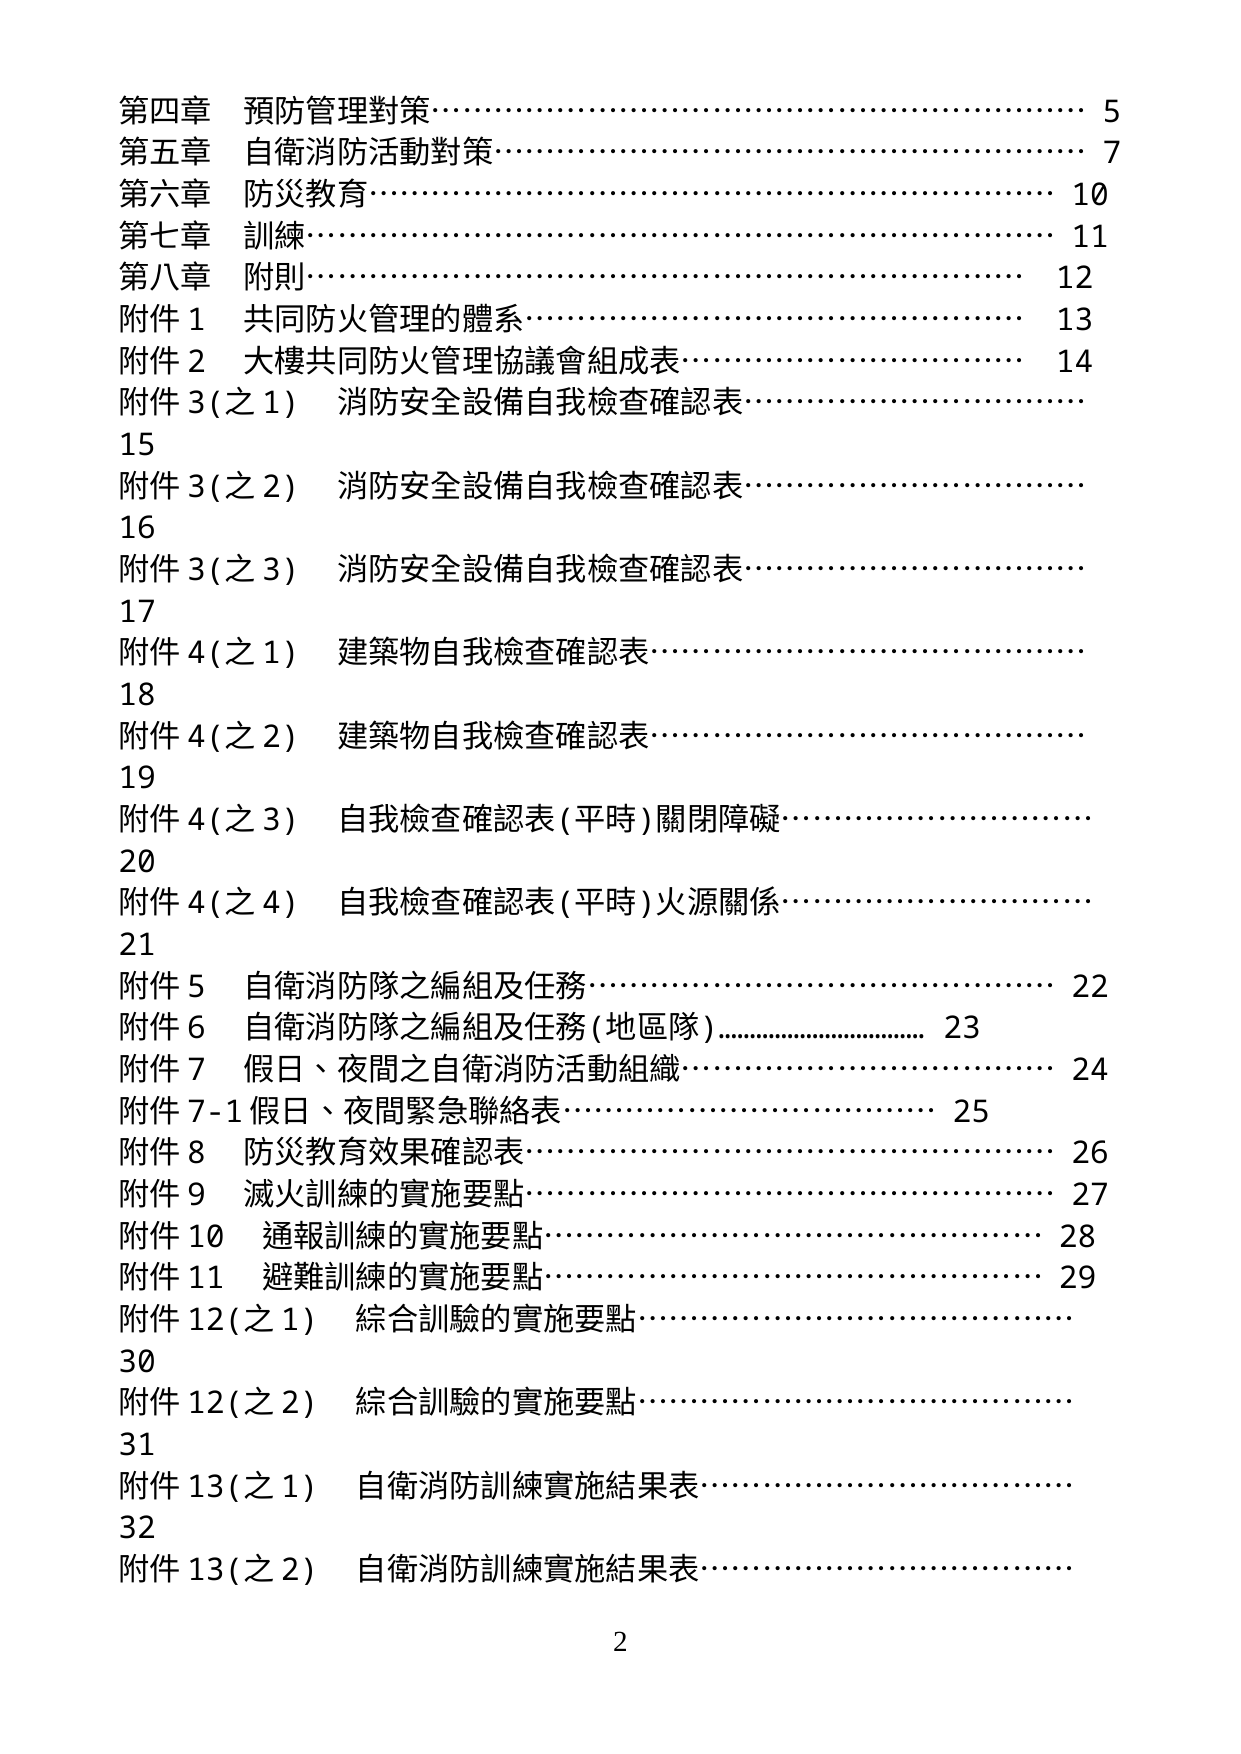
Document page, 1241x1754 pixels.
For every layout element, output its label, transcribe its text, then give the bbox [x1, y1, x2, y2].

text 附件12(之1) 綜合訓驗的實施要點…………………………………… 30 [118, 1297, 1122, 1380]
text 附件2 大樓共同防火管理協議會組成表…………………………… 14 [118, 339, 1122, 380]
text 附件5 自衛消防隊之編組及任務……………………………………… 22 [118, 964, 1122, 1005]
text 第六章 防災教育………………………………………………………… 10 [118, 172, 1122, 214]
text 附件3(之2) 消防安全設備自我檢查確認表…………………………… 16 [118, 464, 1122, 547]
text 附件10 通報訓練的實施要點………………………………………… 28 [118, 1214, 1122, 1255]
text 附件3(之1) 消防安全設備自我檢查確認表…………………………… 15 [118, 380, 1122, 464]
text 附件3(之3) 消防安全設備自我檢查確認表…………………………… 17 [118, 547, 1122, 630]
text 附件4(之3) 自我檢查確認表(平時)關閉障礙………………………… 20 [118, 797, 1122, 880]
text 附件12(之2) 綜合訓驗的實施要點…………………………………… 31 [118, 1380, 1122, 1464]
text 附件13(之2) 自衛消防訓練實施結果表……………………………… [118, 1547, 1122, 1589]
text 附件13(之1) 自衛消防訓練實施結果表……………………………… 32 [118, 1464, 1122, 1547]
text 附件7 假日、夜間之自衛消防活動組織……………………………… 24 [118, 1047, 1122, 1089]
text 第五章 自衛消防活動對策………………………………………………… 7 [118, 130, 1122, 172]
text 附件4(之1) 建築物自我檢查確認表…………………………………… 18 [118, 630, 1122, 714]
text 附件9 滅火訓練的實施要點…………………………………………… 27 [118, 1172, 1122, 1214]
text 第八章 附則…………………………………………………………… 12 [118, 255, 1122, 297]
text 第七章 訓練……………………………………………………………… 11 [118, 214, 1122, 255]
text 附件11 避難訓練的實施要點………………………………………… 29 [118, 1255, 1122, 1297]
text 附件4(之4) 自我檢查確認表(平時)火源關係………………………… 21 [118, 880, 1122, 964]
text 第四章 預防管理對策……………………………………………………… 5 [118, 89, 1122, 130]
text 附件1 共同防火管理的體系………………………………………… 13 [118, 297, 1122, 339]
text 附件8 防災教育效果確認表…………………………………………… 26 [118, 1130, 1122, 1172]
text 附件6 自衛消防隊之編組及任務(地區隊)…………………………… 23 [118, 1005, 1122, 1047]
text 附件7-1假日、夜間緊急聯絡表……………………………… 25 [118, 1089, 1122, 1130]
text 附件4(之2) 建築物自我檢查確認表…………………………………… 19 [118, 714, 1122, 797]
